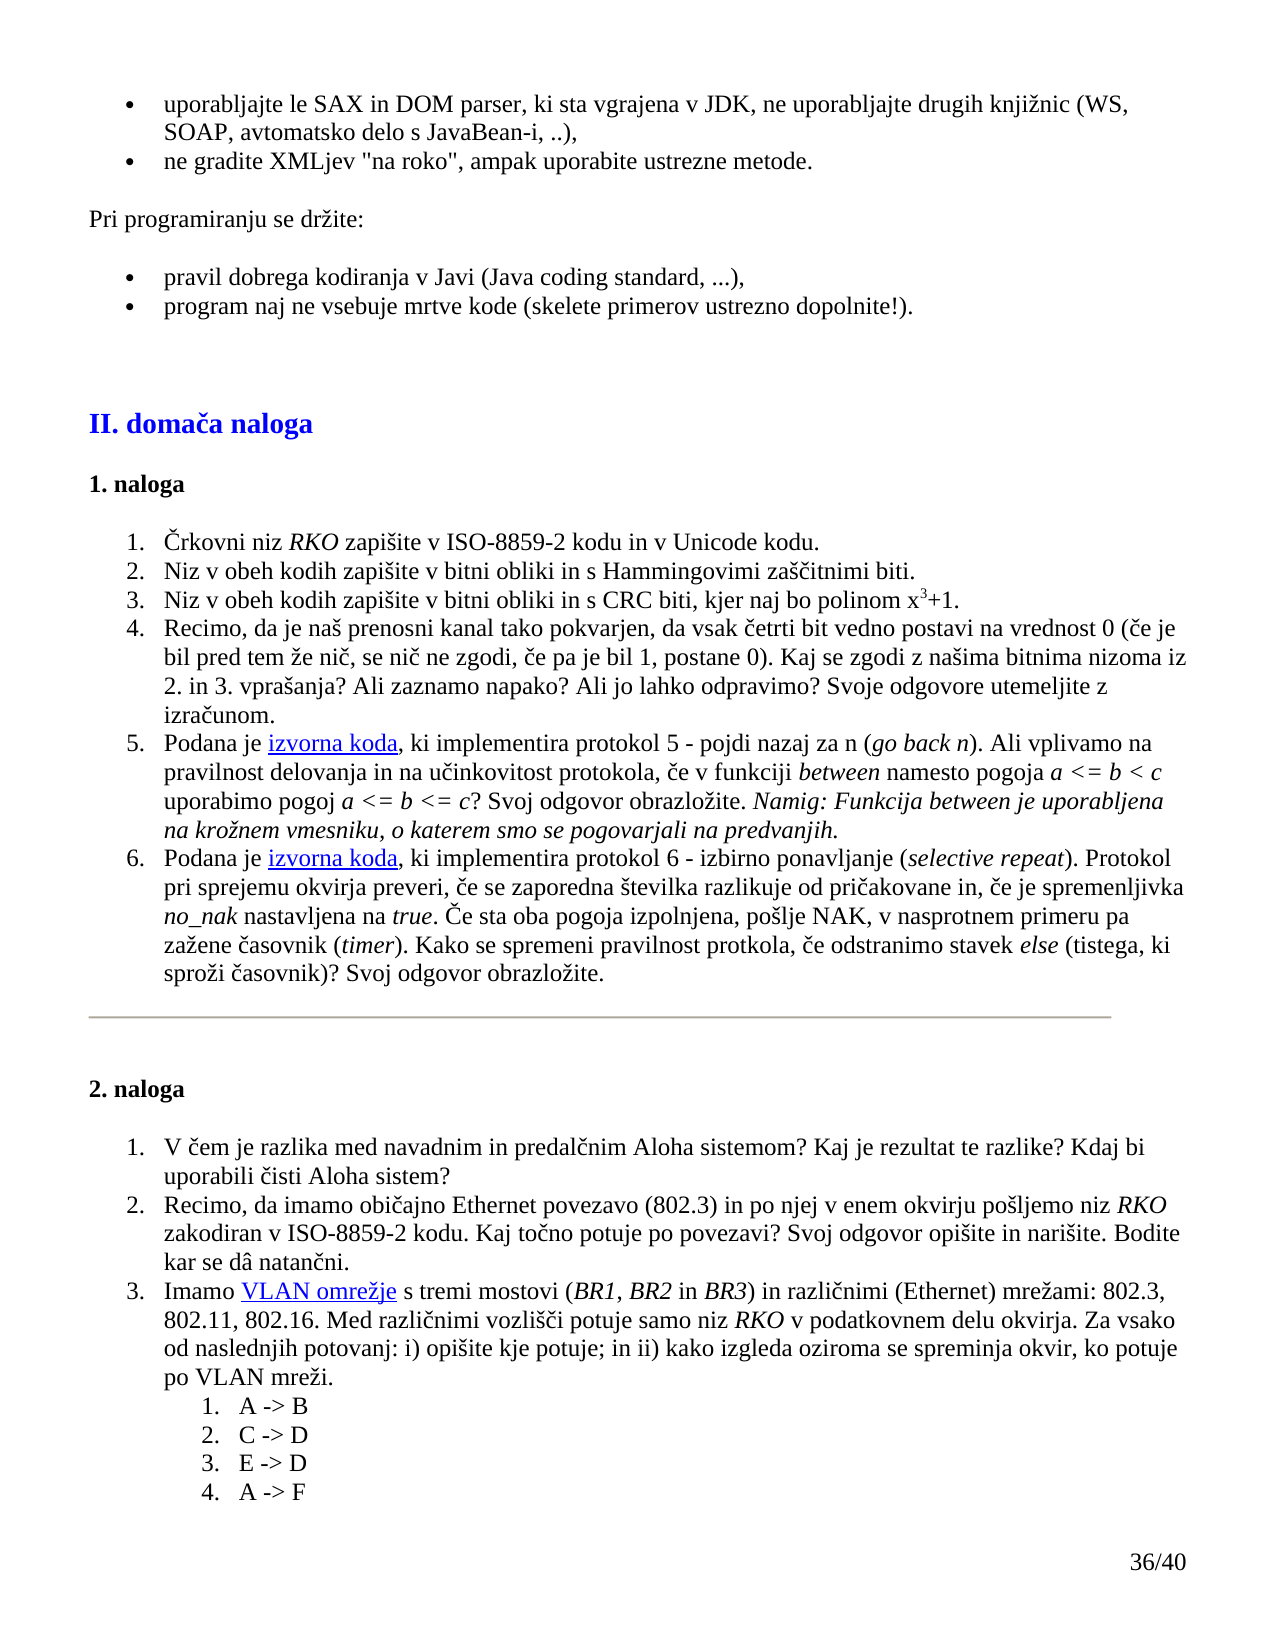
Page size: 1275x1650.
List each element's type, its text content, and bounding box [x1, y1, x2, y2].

text Pri programiranju se držite: [89, 204, 1186, 233]
list uporabljajte le SAX in DOM parser, ki sta vgrajena v JDK, ne uporabljajte drugih knjižnic (WS, SOAP, avtomatsko delo s JavaBean-i, ..), [126, 89, 1186, 146]
list ne gradite XMLjev "na roko", ampak uporabite ustrezne metode. [126, 146, 1186, 175]
list A -> B [201, 1391, 1186, 1420]
list Imamo VLAN omrežje s tremi mostovi (BR1, BR2 in BR3) in različnimi (Ethernet) mrežami: 802.3, 802.11, 802.16. Med različnimi vozlišči potuje samo niz RKO v podatkovnem delu okvirja. Za vsako od naslednjih potovanj: i) opišite kje potuje; in ii) kako izgleda oziroma se spreminja okvir, ko potuje po VLAN mreži. [126, 1276, 1186, 1391]
list Podana je izvorna koda, ki implementira protokol 5 - pojdi nazaj za n (go back n). Ali vplivamo na pravilnost delovanja in na učinkovitost protokola, če v funkciji between namesto pogoja a <= b < c uporabimo pogoj a <= b <= c? Svoj odgovor obrazložite. Namig: Funkcija between je uporabljena na krožnem vmesniku, o katerem smo se pogovarjali na predvanjih. [126, 728, 1186, 843]
list Črkovni niz RKO zapišite v ISO-8859-2 kodu in v Unicode kodu. [126, 527, 1186, 556]
subtitle 1. naloga [89, 469, 1186, 498]
list pravil dobrega kodiranja v Javi (Java coding standard, ...), [126, 262, 1186, 291]
list Recimo, da je naš prenosni kanal tako pokvarjen, da vsak četrti bit vedno postavi na vrednost 0 (če je bil pred tem že nič, se nič ne zgodi, če pa je bil 1, postane 0). Kaj se zgodi z našima bitnima nizoma iz 2. in 3. vprašanja? Ali zaznamo napako? Ali jo lahko odpravimo? Svoje odgovore utemeljite z izračunom. [126, 613, 1186, 728]
list Niz v obeh kodih zapišite v bitni obliki in s Hammingovimi zaščitnimi biti. [126, 556, 1186, 585]
subtitle 2. naloga [89, 1074, 1186, 1103]
list E -> D [201, 1448, 1186, 1477]
list V čem je razlika med navadnim in predalčnim Aloha sistemom? Kaj je rezultat te razlike? Kdaj bi uporabili čisti Aloha sistem? [126, 1132, 1186, 1190]
subtitle II. domača naloga [89, 407, 1186, 440]
list A -> F [201, 1477, 1186, 1506]
list program naj ne vsebuje mrtve kode (skelete primerov ustrezno dopolnite!). [126, 291, 1186, 319]
list Niz v obeh kodih zapišite v bitni obliki in s CRC biti, kjer naj bo polinom x3+1. [126, 585, 1186, 613]
list Podana je izvorna koda, ki implementira protokol 6 - izbirno ponavljanje (selective repeat). Protokol pri sprejemu okvirja preveri, če se zaporedna številka razlikuje od pričakovane in, če je spremenljivka no_nak nastavljena na true. Če sta oba pogoja izpolnjena, pošlje NAK, v nasprotnem primeru pa zažene časovnik (timer). Kako se spremeni pravilnost protkola, če odstranimo stavek else (tistega, ki sproži časovnik)? Svoj odgovor obrazložite. [126, 843, 1186, 987]
list C -> D [201, 1420, 1186, 1448]
list Recimo, da imamo običajno Ethernet povezavo (802.3) in po njej v enem okvirju pošljemo niz RKO zakodiran v ISO-8859-2 kodu. Kaj točno potuje po povezavi? Svoj odgovor opišite in narišite. Bodite kar se dâ natančni. [126, 1190, 1186, 1276]
